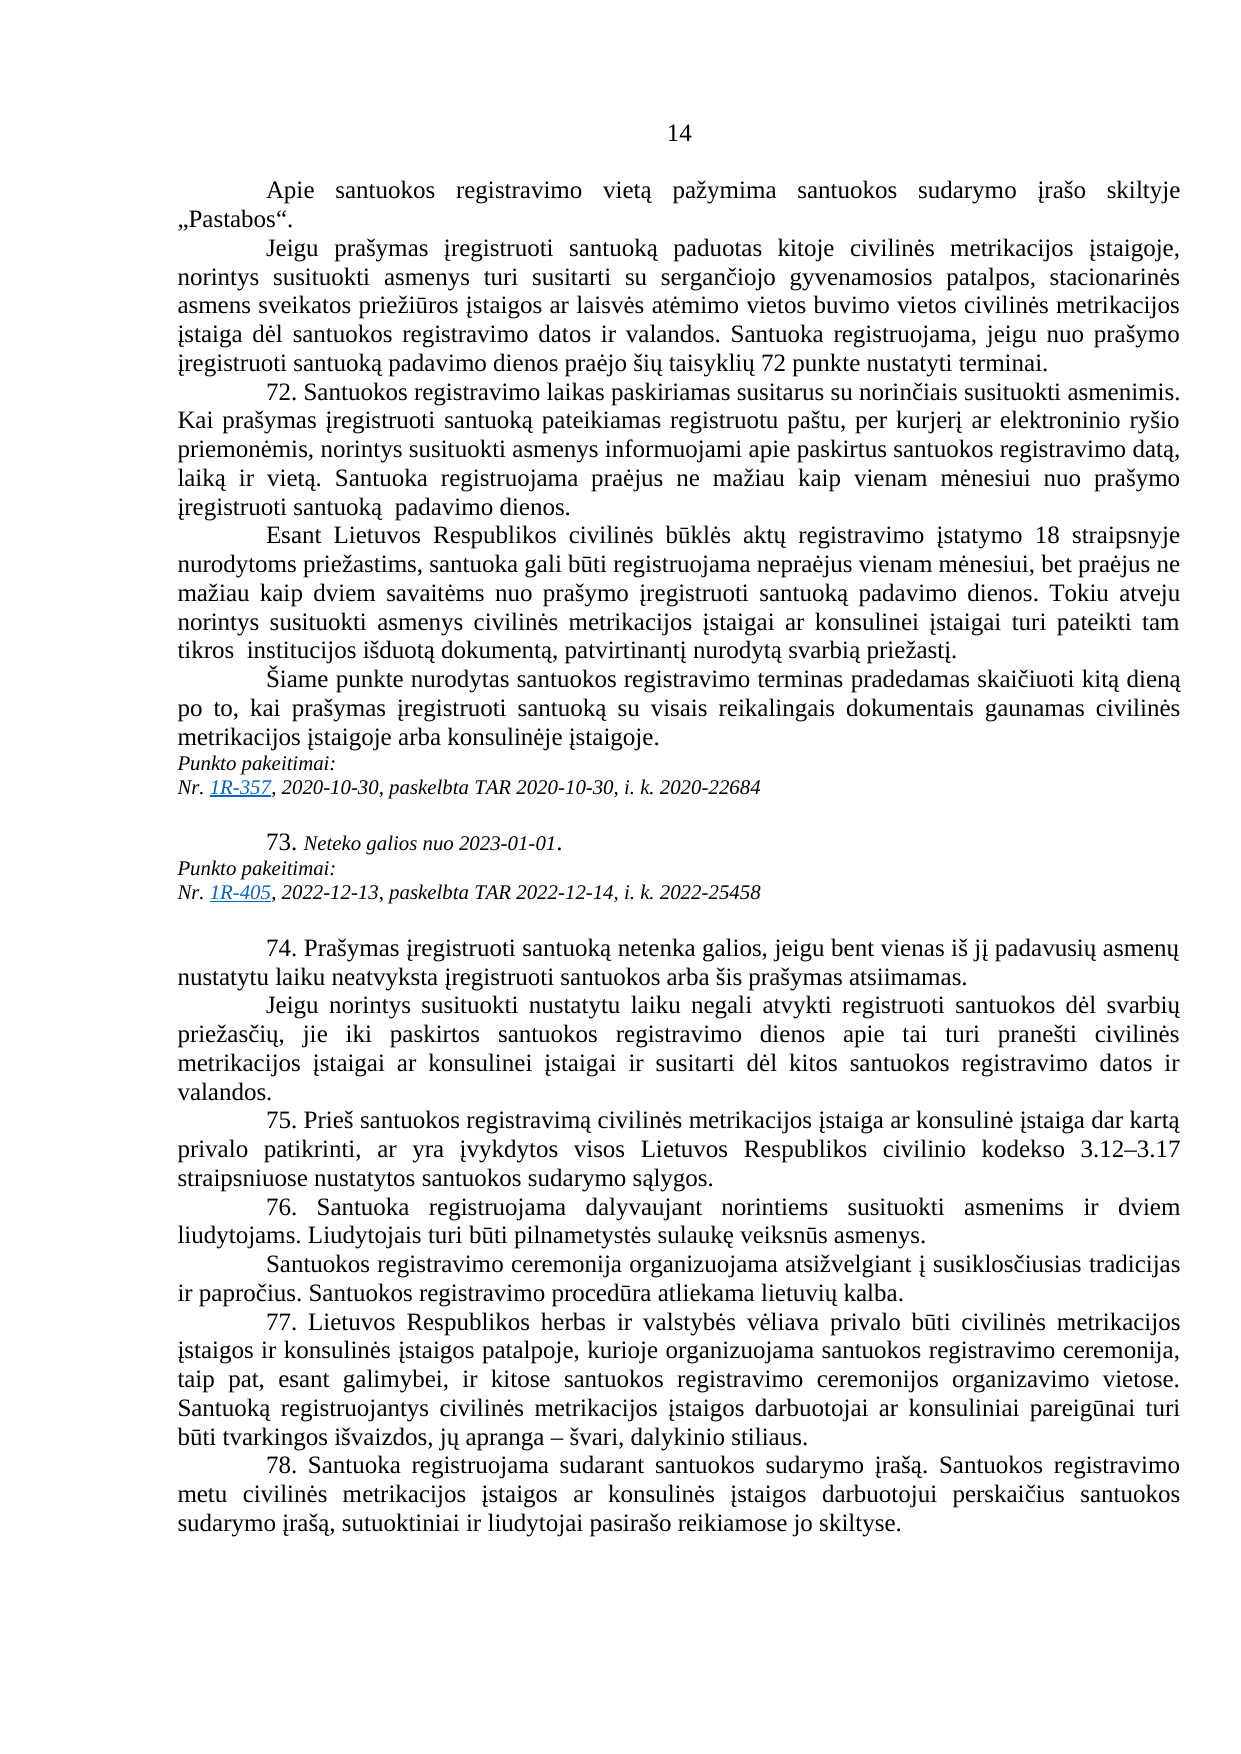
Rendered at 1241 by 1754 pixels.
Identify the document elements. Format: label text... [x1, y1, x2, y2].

text 77. Lietuvos Respublikos herbas ir valstybės vėliava privalo būti civilinės metrikacijos įstaigos ir konsulinės įstaigos patalpoje, kurioje organizuojama santuokos registravimo ceremonija, taip pat, esant galimybei, ir kitose santuokos registravimo ceremonijos organizavimo vietose. Santuoką registruojantys civilinės metrikacijos įstaigos darbuotojai ar konsuliniai pareigūnai turi būti tvarkingos išvaizdos, jų apranga – švari, dalykinio stiliaus. [177, 1307, 1181, 1451]
text Nr. 1R-357, 2020-10-30, paskelbta TAR 2020-10-30, i. k. 2020-22684 [177, 775, 1181, 799]
text 74. Prašymas įregistruoti santuoką netenka galios, jeigu bent vienas iš jį padavusių asmenų nustatytu laiku neatvyksta įregistruoti santuokos arba šis prašymas atsiimamas. [177, 933, 1181, 991]
text Punkto pakeitimai: [177, 751, 1181, 775]
text 76. Santuoka registruojama dalyvaujant norintiems susituokti asmenims ir dviem liudytojams. Liudytojais turi būti pilnametystės sulaukę veiksnūs asmenys. [177, 1192, 1181, 1249]
text 72. Santuokos registravimo laikas paskiriamas susitarus su norinčiais susituokti asmenimis. Kai prašymas įregistruoti santuoką pateikiamas registruotu paštu, per kurjerį ar elektroninio ryšio priemonėmis, norintys susituokti asmenys informuojami apie paskirtus santuokos registravimo datą, laiką ir vietą. Santuoka registruojama praėjus ne mažiau kaip vienam mėnesiui nuo prašymo įregistruoti santuoką padavimo dienos. [177, 377, 1181, 521]
text 73. Neteko galios nuo 2023-01-01. [177, 827, 1181, 856]
text Nr. 1R-405, 2022-12-13, paskelbta TAR 2022-12-14, i. k. 2022-25458 [177, 880, 1181, 904]
text 75. Prieš santuokos registravimą civilinės metrikacijos įstaiga ar konsulinė įstaiga dar kartą privalo patikrinti, ar yra įvykdytos visos Lietuvos Respublikos civilinio kodekso 3.12–3.17 straipsniuose nustatytos santuokos sudarymo sąlygos. [177, 1106, 1181, 1192]
text Jeigu norintys susituokti nustatytu laiku negali atvykti registruoti santuokos dėl svarbių priežasčių, jie iki paskirtos santuokos registravimo dienos apie tai turi pranešti civilinės metrikacijos įstaigai ar konsulinei įstaigai ir susitarti dėl kitos santuokos registravimo datos ir valandos. [177, 991, 1181, 1106]
text Šiame punkte nurodytas santuokos registravimo terminas pradedamas skaičiuoti kitą dieną po to, kai prašymas įregistruoti santuoką su visais reikalingais dokumentais gaunamas civilinės metrikacijos įstaigoje arba konsulinėje įstaigoje. [177, 664, 1181, 751]
text Punkto pakeitimai: [177, 856, 1181, 880]
text Santuokos registravimo ceremonija organizuojama atsižvelgiant į susiklosčiusias tradicijas ir papročius. Santuokos registravimo procedūra atliekama lietuvių kalba. [177, 1249, 1181, 1307]
text Esant Lietuvos Respublikos civilinės būklės aktų registravimo įstatymo 18 straipsnyje nurodytoms priežastims, santuoka gali būti registruojama nepraėjus vienam mėnesiui, bet praėjus ne mažiau kaip dviem savaitėms nuo prašymo įregistruoti santuoką padavimo dienos. Tokiu atveju norintys susituokti asmenys civilinės metrikacijos įstaigai ar konsulinei įstaigai turi pateikti tam tikros institucijos išduotą dokumentą, patvirtinantį nurodytą svarbią priežastį. [177, 521, 1181, 664]
text 78. Santuoka registruojama sudarant santuokos sudarymo įrašą. Santuokos registravimo metu civilinės metrikacijos įstaigos ar konsulinės įstaigos darbuotojui perskaičius santuokos sudarymo įrašą, sutuoktiniai ir liudytojai pasirašo reikiamose jo skiltyse. [177, 1451, 1181, 1537]
text Apie santuokos registravimo vietą pažymima santuokos sudarymo įrašo skiltyje „Pastabos“. [177, 176, 1181, 233]
text Jeigu prašymas įregistruoti santuoką paduotas kitoje civilinės metrikacijos įstaigoje, norintys susituokti asmenys turi susitarti su sergančiojo gyvenamosios patalpos, stacionarinės asmens sveikatos priežiūros įstaigos ar laisvės atėmimo vietos buvimo vietos civilinės metrikacijos įstaiga dėl santuokos registravimo datos ir valandos. Santuoka registruojama, jeigu nuo prašymo įregistruoti santuoką padavimo dienos praėjo šių taisyklių 72 punkte nustatyti terminai. [177, 233, 1181, 377]
